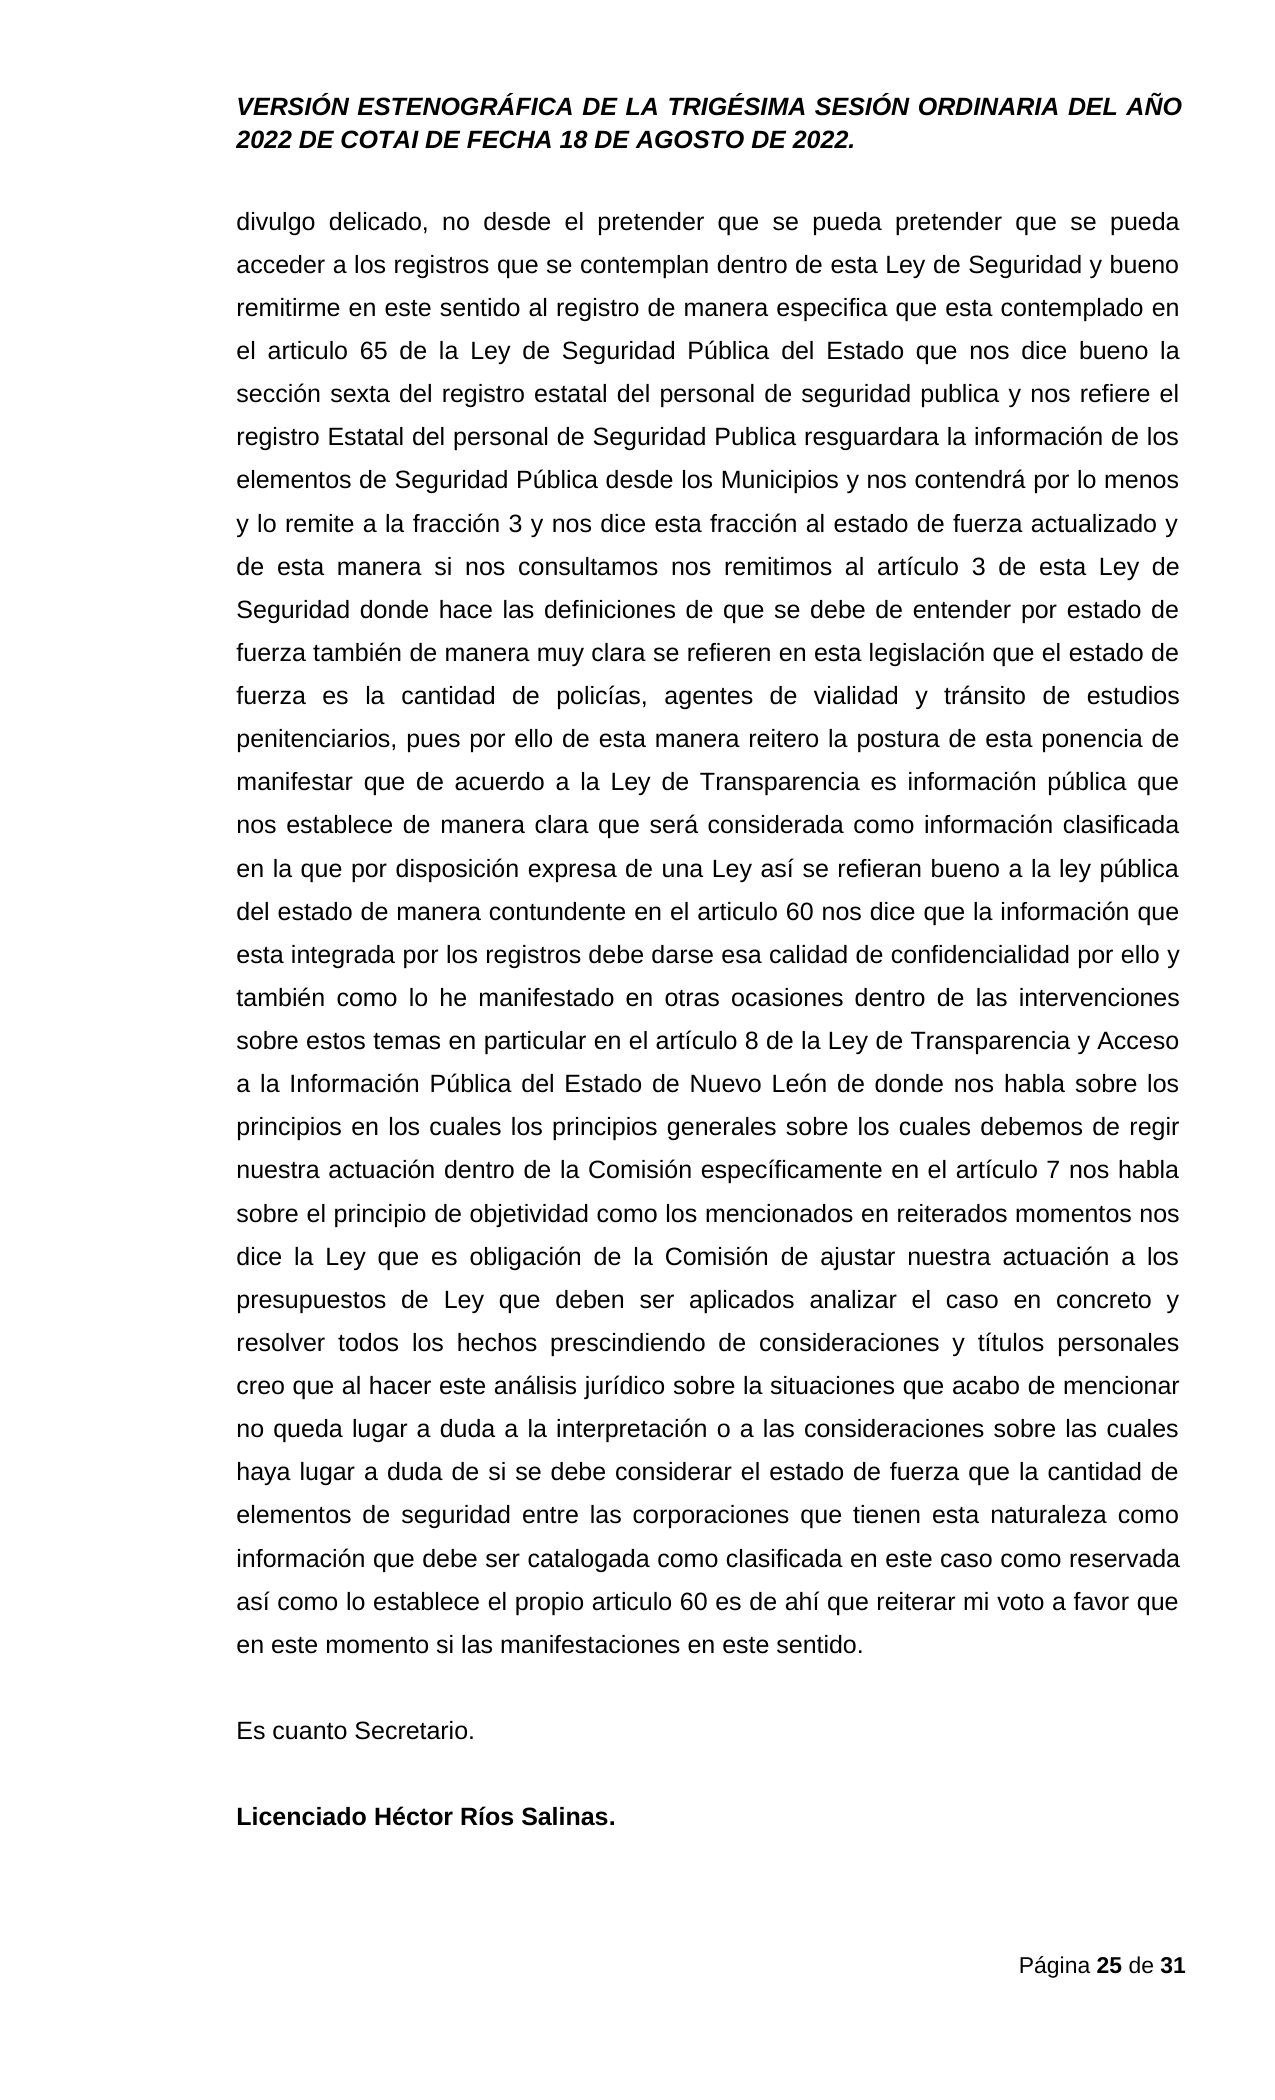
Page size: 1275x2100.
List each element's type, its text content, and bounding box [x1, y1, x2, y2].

text Licenciado Héctor Ríos Salinas. [236, 1802, 1181, 1831]
text Es cuanto Secretario. [236, 1716, 1181, 1745]
text divulgo delicado, no desde el pretender que se pueda pretender que se pueda acceder a los registros que se contemplan dentro de esta Ley de Seguridad y bueno remitirme en este sentido al registro de manera especifica que esta contemplado en el articulo 65 de la Ley de Seguridad Pública del Estado que nos dice bueno la sección sexta del registro estatal del personal de seguridad publica y nos refiere el registro Estatal del personal de Seguridad Publica resguardara la información de los elementos de Seguridad Pública desde los Municipios y nos contendrá por lo menos y lo remite a la fracción 3 y nos dice esta fracción al estado de fuerza actualizado y de esta manera si nos consultamos nos remitimos al artículo 3 de esta Ley de Seguridad donde hace las definiciones de que se debe de entender por estado de fuerza también de manera muy clara se refieren en esta legislación que el estado de fuerza es la cantidad de policías, agentes de vialidad y tránsito de estudios penitenciarios, pues por ello de esta manera reitero la postura de esta ponencia de manifestar que de acuerdo a la Ley de Transparencia es información pública que nos establece de manera clara que será considerada como información clasificada en la que por disposición expresa de una Ley así se refieran bueno a la ley pública del estado de manera contundente en el articulo 60 nos dice que la información que esta integrada por los registros debe darse esa calidad de confidencialidad por ello y también como lo he manifestado en otras ocasiones dentro de las intervenciones sobre estos temas en particular en el artículo 8 de la Ley de Transparencia y Acceso a la Información Pública del Estado de Nuevo León de donde nos habla sobre los principios en los cuales los principios generales sobre los cuales debemos de regir nuestra actuación dentro de la Comisión específicamente en el artículo 7 nos habla sobre el principio de objetividad como los mencionados en reiterados momentos nos dice la Ley que es obligación de la Comisión de ajustar nuestra actuación a los presupuestos de Ley que deben ser aplicados analizar el caso en concreto y resolver todos los hechos prescindiendo de consideraciones y títulos personales creo que al hacer este análisis jurídico sobre la situaciones que acabo de mencionar no queda lugar a duda a la interpretación o a las consideraciones sobre las cuales haya lugar a duda de si se debe considerar el estado de fuerza que la cantidad de elementos de seguridad entre las corporaciones que tienen esta naturaleza como información que debe ser catalogada como clasificada en este caso como reservada así como lo establece el propio articulo 60 es de ahí que reiterar mi voto a favor que en este momento si las manifestaciones en este sentido. [236, 207, 1181, 1659]
